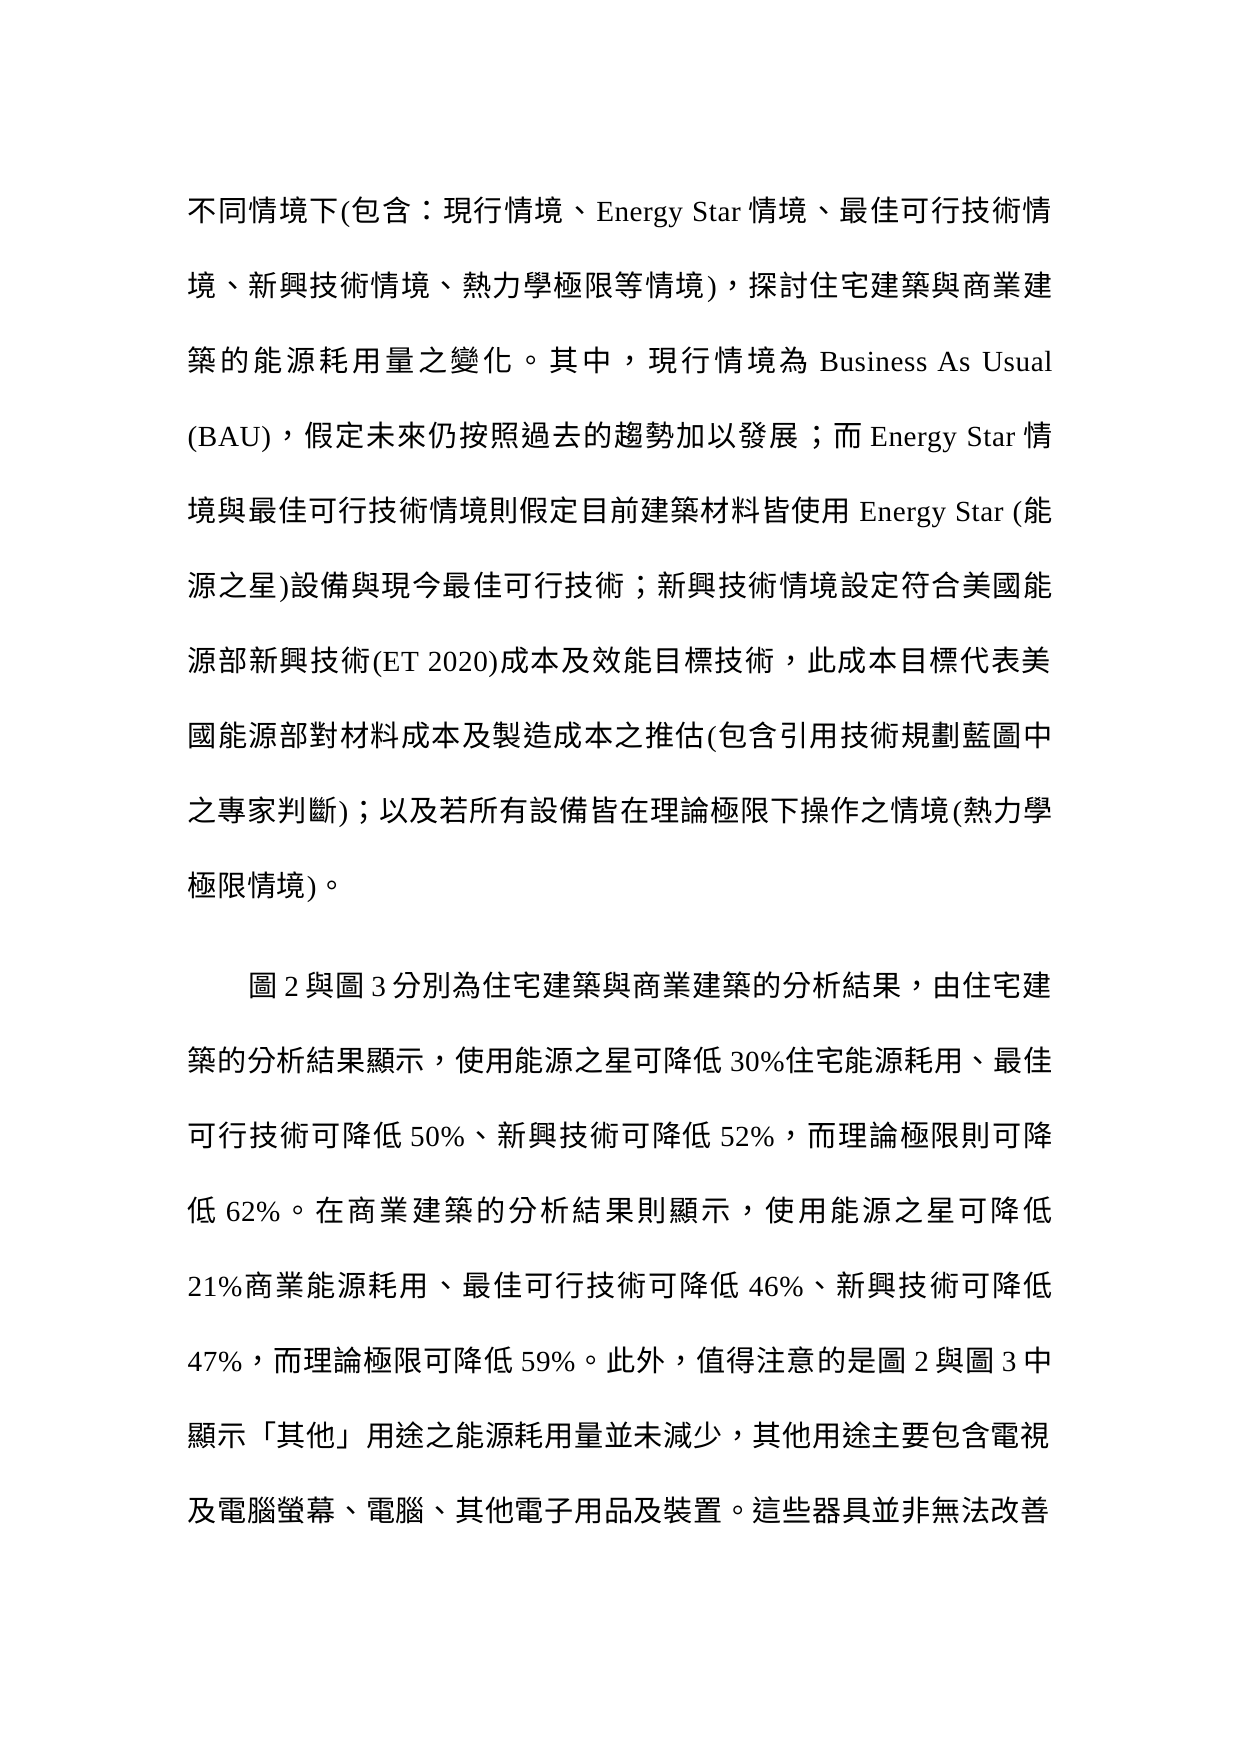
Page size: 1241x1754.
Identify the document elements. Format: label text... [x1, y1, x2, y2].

text 圖2與圖3分別為住宅建築與商業建築的分析結果，由住宅建築的分析結果顯示，使用能源之星可降低30%住宅能源耗用、最佳可行技術可降低50%、新興技術可降低52%，而理論極限則可降低62%。在商業建築的分析結果則顯示，使用能源之星可降低21%商業能源耗用、最佳可行技術可降低46%、新興技術可降低47%，而理論極限可降低59%。此外，值得注意的是圖2與圖3中顯示「其他」用途之能源耗用量並未減少，其他用途主要包含電視及電腦螢幕、電腦、其他電子用品及裝置。這些器具並非無法改善 [187, 939, 1053, 1539]
text 不同情境下(包含：現行情境、Energy Star情境、最佳可行技術情境、新興技術情境、熱力學極限等情境)，探討住宅建築與商業建築的能源耗用量之變化。其中，現行情境為Business As Usual (BAU)，假定未來仍按照過去的趨勢加以發展；而Energy Star情境與最佳可行技術情境則假定目前建築材料皆使用Energy Star (能源之星)設備與現今最佳可行技術；新興技術情境設定符合美國能源部新興技術(ET 2020)成本及效能目標技術，此成本目標代表美國能源部對材料成本及製造成本之推估(包含引用技術規劃藍圖中之專家判斷)；以及若所有設備皆在理論極限下操作之情境(熱力學極限情境)。 [187, 164, 1053, 914]
